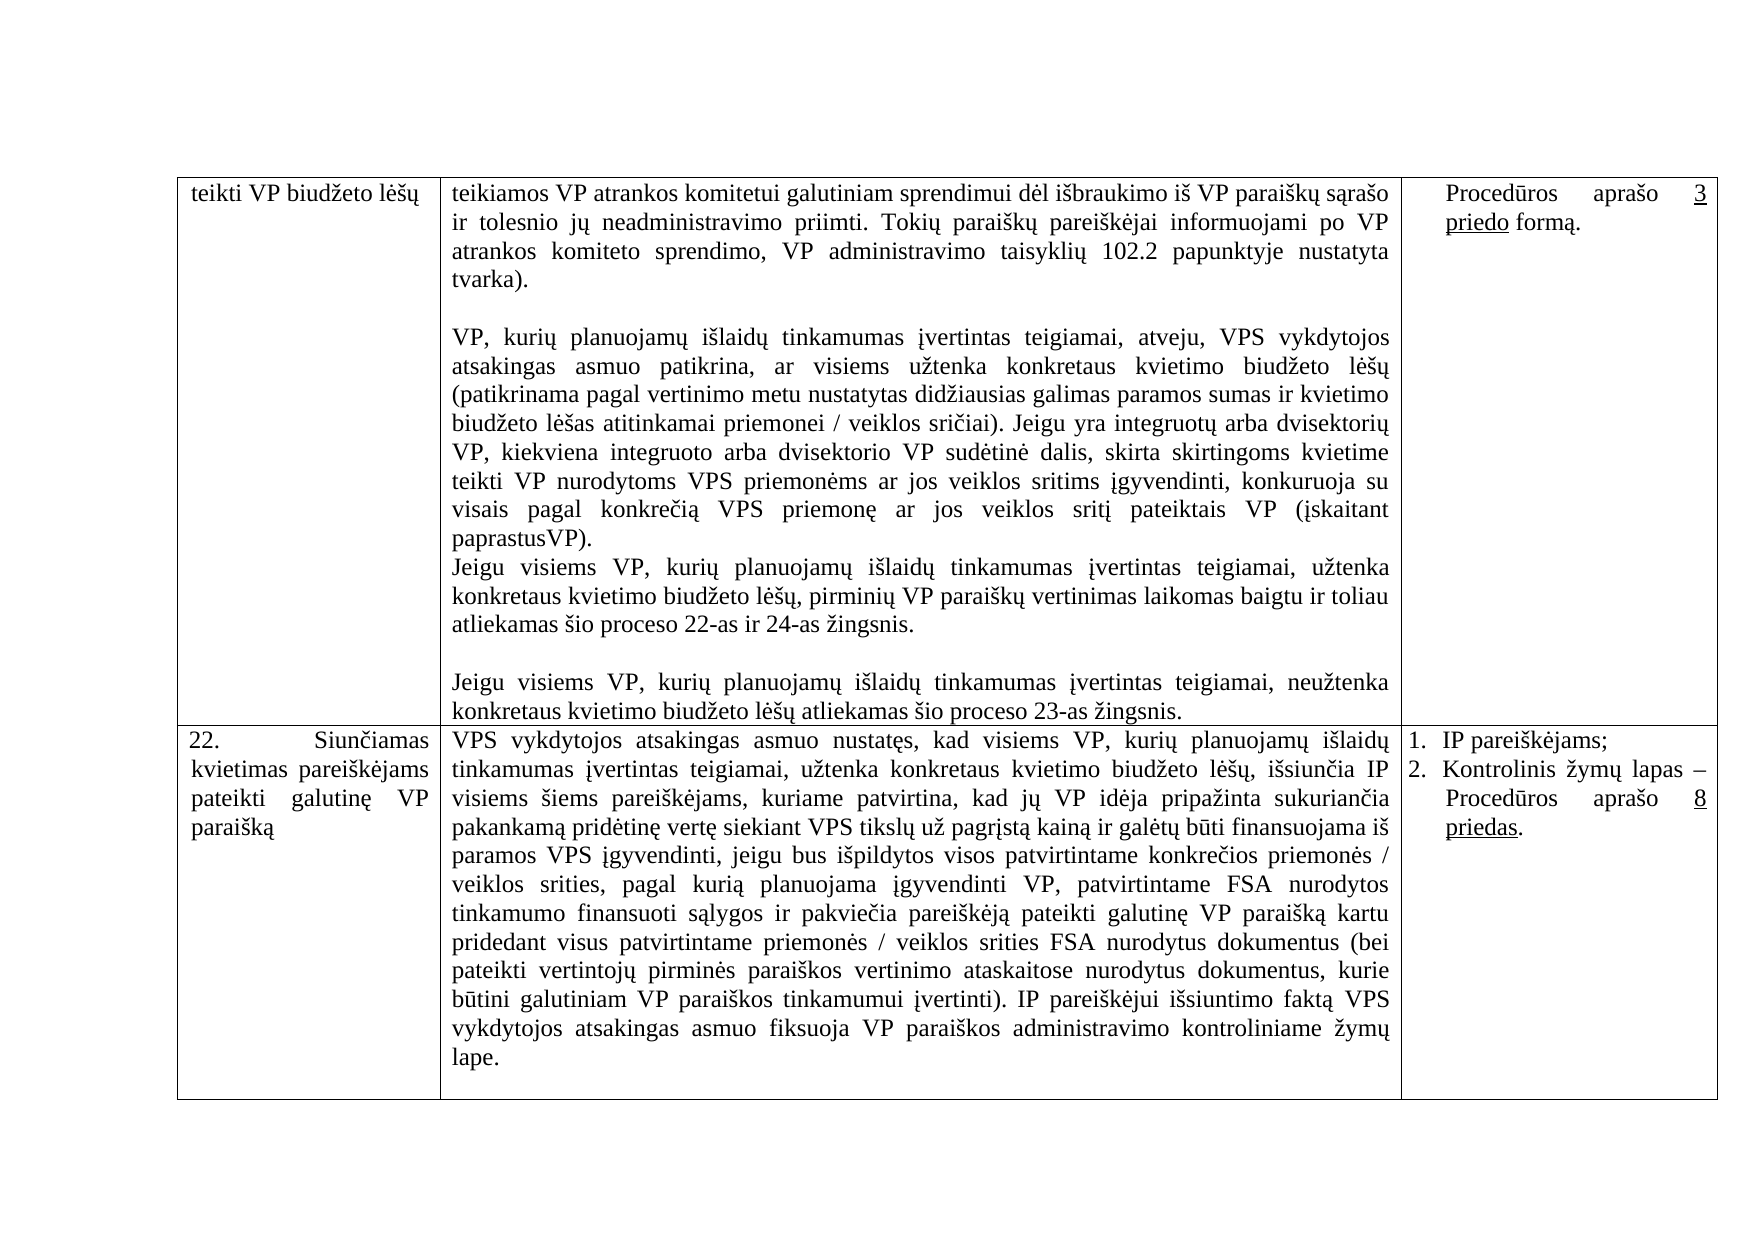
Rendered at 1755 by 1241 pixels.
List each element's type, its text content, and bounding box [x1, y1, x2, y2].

table_cell 22. Siunčiamas kvietimas pareiškėjams pateikti galutinę VP paraišką [178, 726, 440, 1099]
table_cell teikti VP biudžeto lėšų [178, 178, 440, 724]
table_cell VPS vykdytojos atsakingas asmuo nustatęs, kad visiems VP, kurių planuojamų išlaidų tinkamumas įvertintas teigiamai, užtenka konkretaus kvietimo biudžeto lėšų, išsiunčia IP visiems šiems pareiškėjams, kuriame patvirtina, kad jų VP idėja pripažinta sukuriančia pakankamą pridėtinę vertę siekiant VPS tikslų už pagrįstą kainą ir galėtų būti finansuojama iš paramos VPS įgyvendinti, jeigu bus išpildytos visos patvirtintame konkrečios priemonės / veiklos srities, pagal kurią planuojama įgyvendinti VP, patvirtintame FSA nurodytos tinkamumo finansuoti sąlygos ir pakviečia pareiškėją pateikti galutinę VP paraišką kartu pridedant visus patvirtintame priemonės / veiklos srities FSA nurodytus dokumentus (bei pateikti vertintojų pirminės paraiškos vertinimo ataskaitose nurodytus dokumentus, kurie būtini galutiniam VP paraiškos tinkamumui įvertinti). IP pareiškėjui išsiuntimo faktą VPS vykdytojos atsakingas asmuo fiksuoja VP paraiškos administravimo kontroliniame žymų lape. [441, 726, 1401, 1099]
table_cell 1. IP pareiškėjams; 2. Kontrolinis žymų lapas – Procedūros aprašo 8 priedas. [1402, 726, 1717, 1099]
table_cell Procedūros aprašo 3 priedo formą. [1402, 178, 1717, 724]
table_cell teikiamos VP atrankos komitetui galutiniam sprendimui dėl išbraukimo iš VP paraiškų sąrašo ir tolesnio jų neadministravimo priimti. Tokių paraiškų pareiškėjai informuojami po VP atrankos komiteto sprendimo, VP administravimo taisyklių 102.2 papunktyje nustatyta tvarka). VP, kurių planuojamų išlaidų tinkamumas įvertintas teigiamai, atveju, VPS vykdytojos atsakingas asmuo patikrina, ar visiems užtenka konkretaus kvietimo biudžeto lėšų (patikrinama pagal vertinimo metu nustatytas didžiausias galimas paramos sumas ir kvietimo biudžeto lėšas atitinkamai priemonei / veiklos sričiai). Jeigu yra integruotų arba dvisektorių VP, kiekviena integruoto arba dvisektorio VP sudėtinė dalis, skirta skirtingoms kvietime teikti VP nurodytoms VPS priemonėms ar jos veiklos sritims įgyvendinti, konkuruoja su visais pagal konkrečią VPS priemonę ar jos veiklos sritį pateiktais VP (įskaitant paprastusVP). Jeigu visiems VP, kurių planuojamų išlaidų tinkamumas įvertintas teigiamai, užtenka konkretaus kvietimo biudžeto lėšų, pirminių VP paraiškų vertinimas laikomas baigtu ir toliau atliekamas šio proceso 22-as ir 24-as žingsnis. Jeigu visiems VP, kurių planuojamų išlaidų tinkamumas įvertintas teigiamai, neužtenka konkretaus kvietimo biudžeto lėšų atliekamas šio proceso 23-as žingsnis. [441, 178, 1401, 724]
